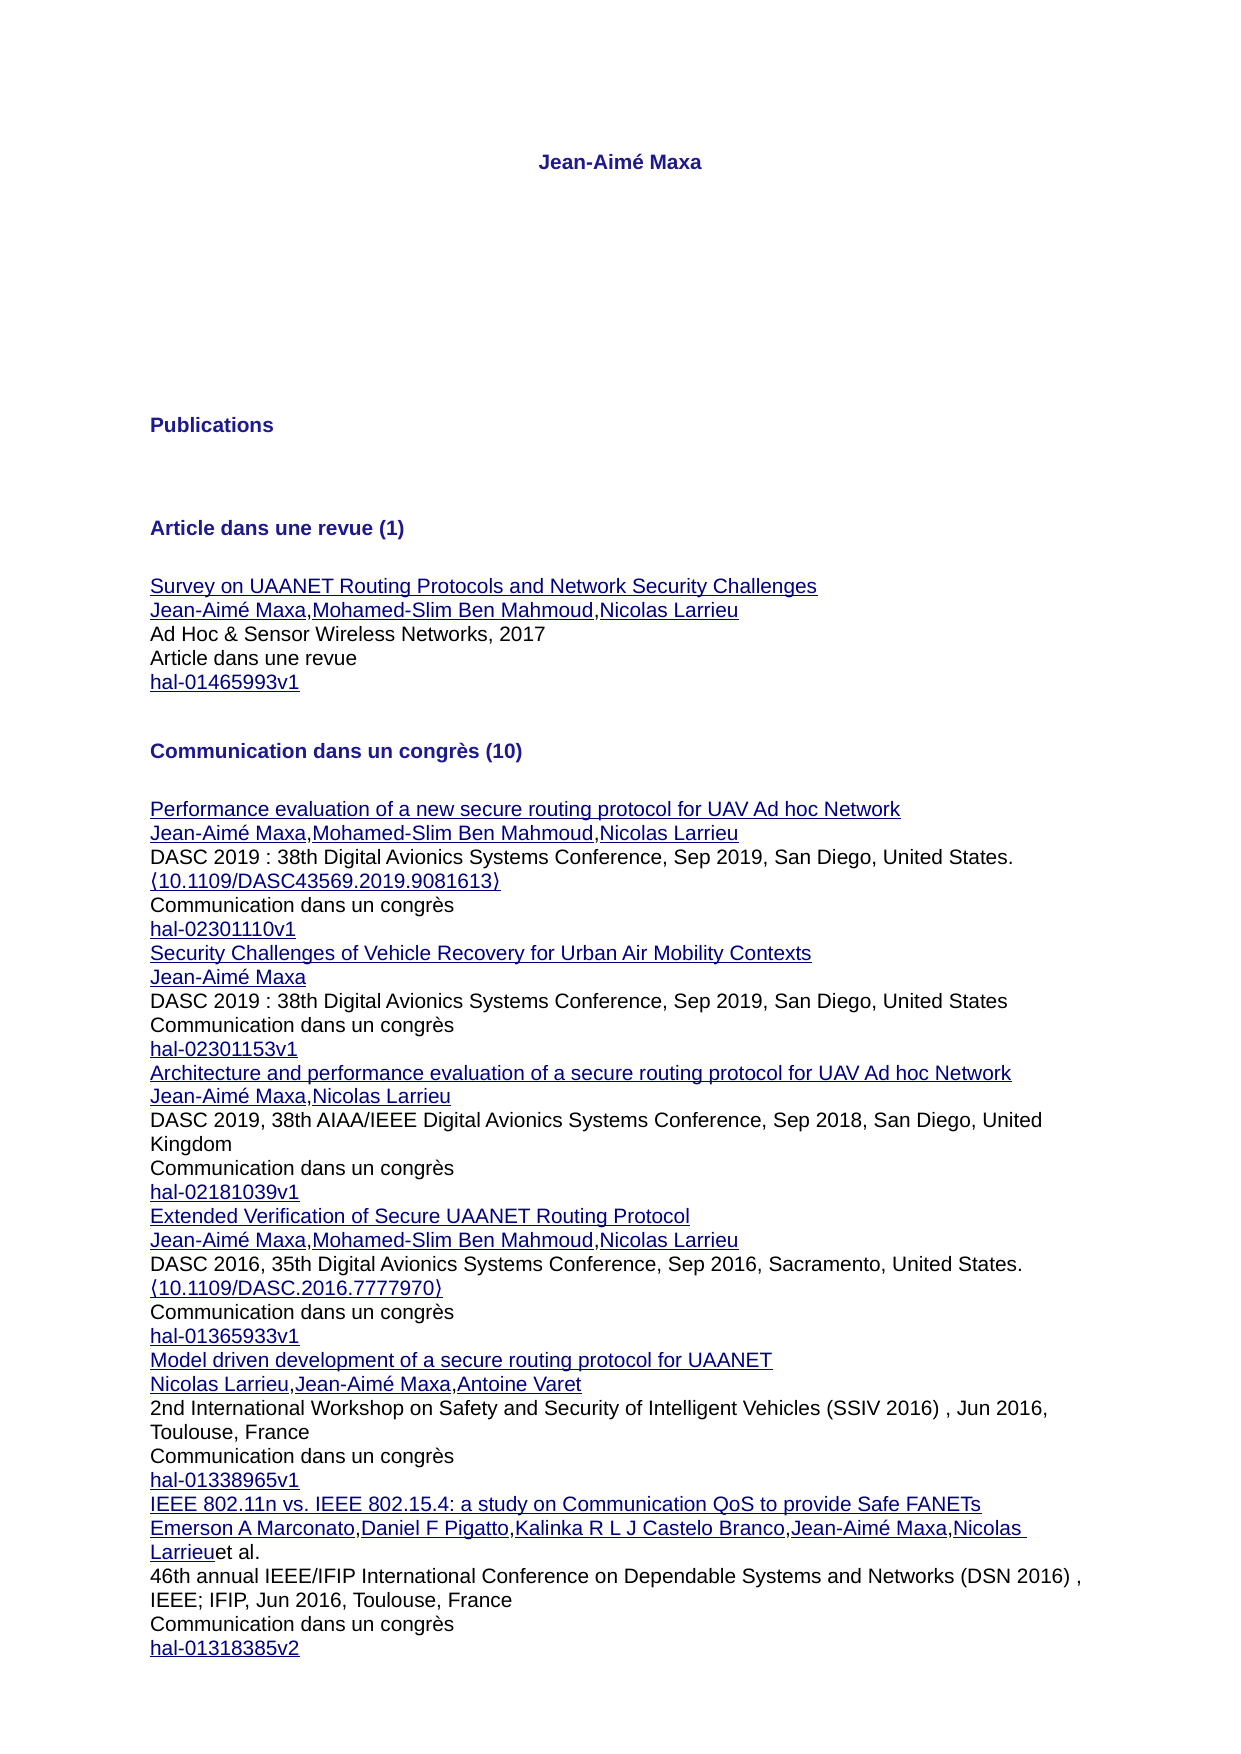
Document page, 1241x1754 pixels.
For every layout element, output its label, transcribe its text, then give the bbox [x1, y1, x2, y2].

table_cell Extended Verification of Secure UAANET Routing Protocol Jean-Aimé Maxa,Mohamed-Slim Ben Mahmoud,Nicolas Larrieu DASC 2016, 35th Digital Avionics Systems Conference, Sep 2016, Sacramento, United States. ⟨10.1109/DASC.2016.7777970⟩ Communication dans un congrès hal-01365933v1 [150, 1204, 1090, 1348]
subtitle Communication dans un congrès (10) [150, 738, 1090, 762]
table_cell Security Challenges of Vehicle Recovery for Urban Air Mobility Contexts Jean-Aimé Maxa DASC 2019 : 38th Digital Avionics Systems Conference, Sep 2019, San Diego, United States Communication dans un congrès hal-02301153v1 [150, 941, 1090, 1060]
subtitle Publications [150, 412, 1090, 436]
table_cell Architecture and performance evaluation of a secure routing protocol for UAV Ad hoc Network Jean-Aimé Maxa,Nicolas Larrieu DASC 2019, 38th AIAA/IEEE Digital Avionics Systems Conference, Sep 2018, San Diego, United Kingdom Communication dans un congrès hal-02181039v1 [150, 1060, 1090, 1204]
table_header Performance evaluation of a new secure routing protocol for UAV Ad hoc Network Jean-Aimé Maxa,Mohamed-Slim Ben Mahmoud,Nicolas Larrieu DASC 2019 : 38th Digital Avionics Systems Conference, Sep 2019, San Diego, United States. ⟨10.1109/DASC43569.2019.9081613⟩ Communication dans un congrès hal-02301110v1 [150, 797, 1090, 941]
table_cell IEEE 802.11n vs. IEEE 802.15.4: a study on Communication QoS to provide Safe FANETs Emerson A Marconato,Daniel F Pigatto,Kalinka R L J Castelo Branco,Jean-Aimé Maxa,Nicolas Larrieuet al. 46th annual IEEE/IFIP International Conference on Dependable Systems and Networks (DSN 2016) , IEEE; IFIP, Jun 2016, Toulouse, France Communication dans un congrès hal-01318385v2 [150, 1492, 1090, 1659]
table_cell Model driven development of a secure routing protocol for UAANET Nicolas Larrieu,Jean-Aimé Maxa,Antoine Varet 2nd International Workshop on Safety and Security of Intelligent Vehicles (SSIV 2016) , Jun 2016, Toulouse, France Communication dans un congrès hal-01338965v1 [150, 1348, 1090, 1492]
subtitle Jean-Aimé Maxa [150, 150, 1090, 174]
subtitle Article dans une revue (1) [150, 516, 1090, 539]
table_header Survey on UAANET Routing Protocols and Network Security Challenges Jean-Aimé Maxa,Mohamed-Slim Ben Mahmoud,Nicolas Larrieu Ad Hoc & Sensor Wireless Networks, 2017 Article dans une revue hal-01465993v1 [150, 574, 1090, 694]
